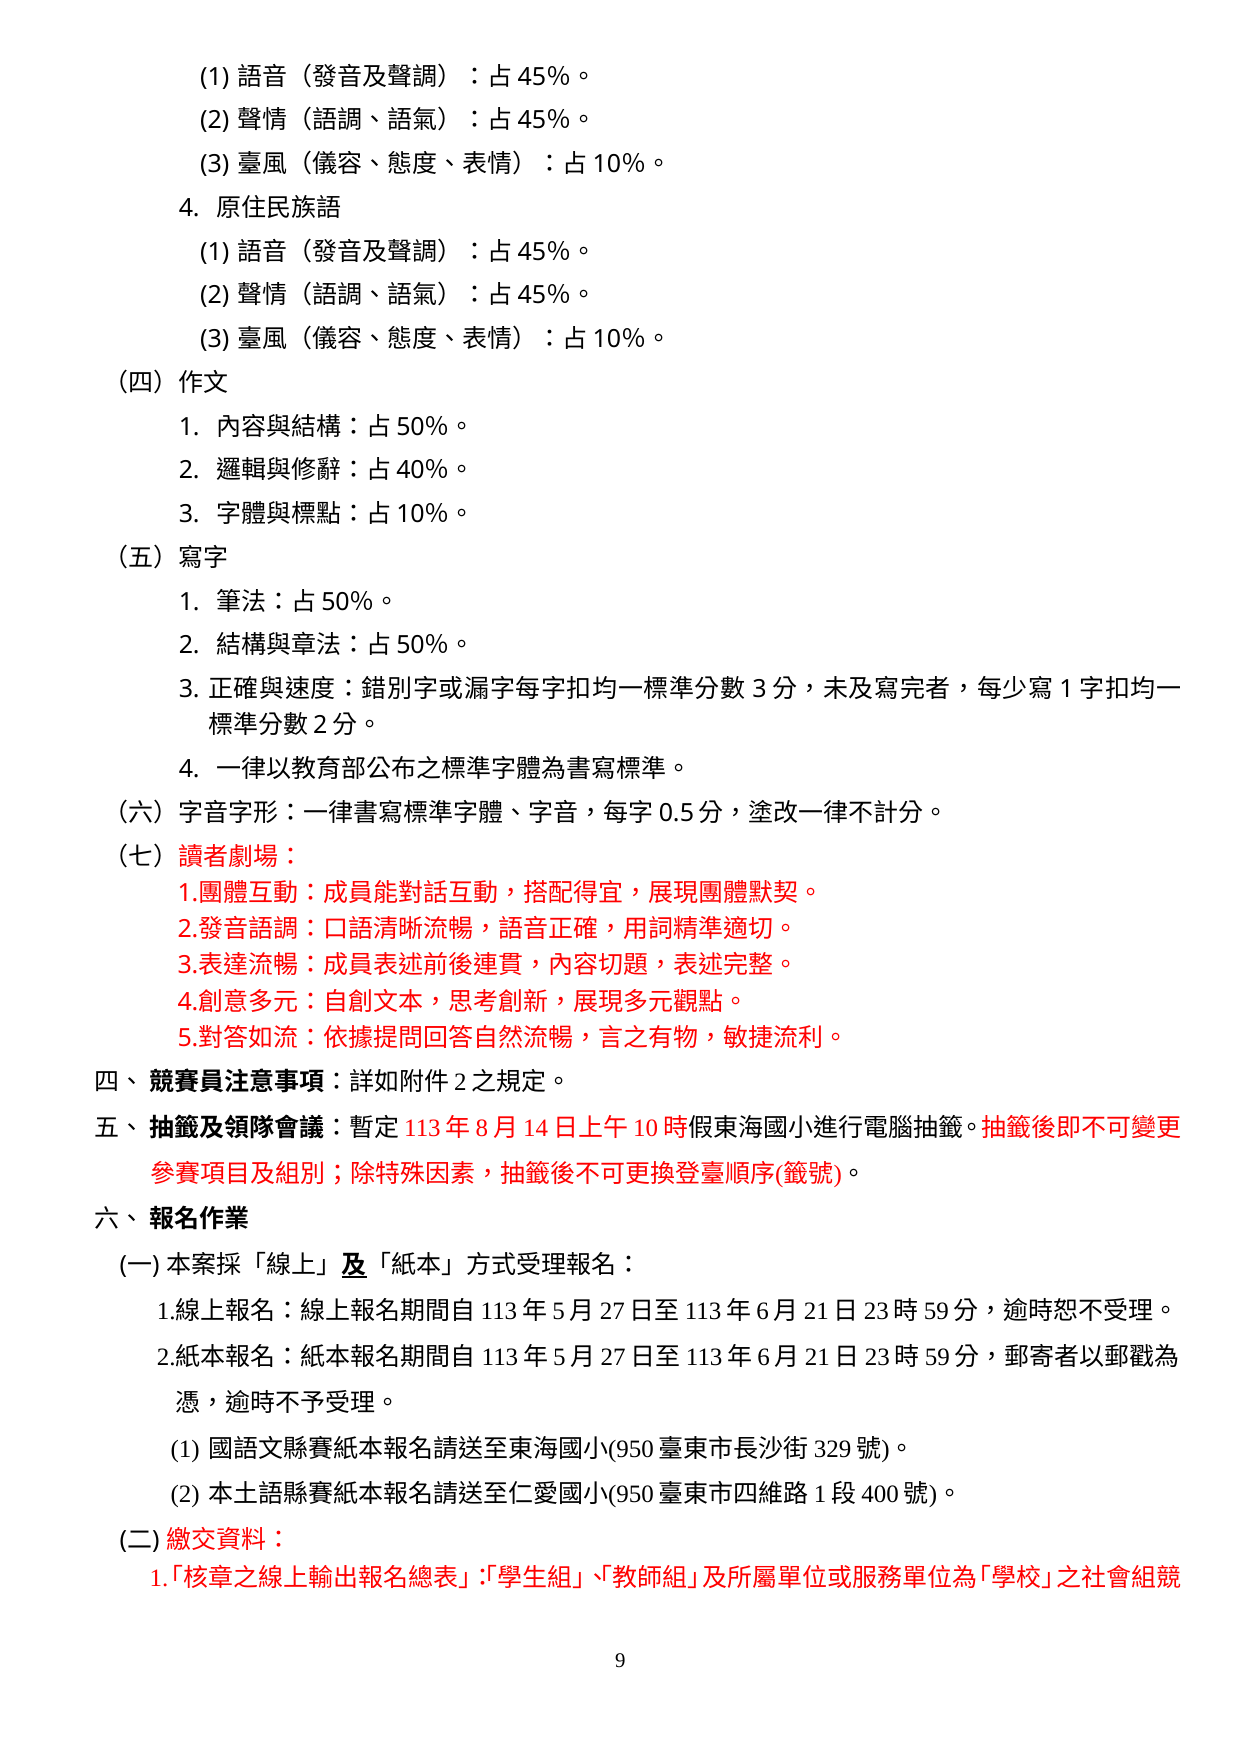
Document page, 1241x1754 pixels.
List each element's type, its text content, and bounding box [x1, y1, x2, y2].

list 讀者劇場： [103, 836, 1181, 872]
list 本案採「線上」及「紙本」方式受理報名： [119, 1237, 1181, 1283]
list 創意多元：自創文本，思考創新，展現多元觀點。 [177, 981, 1181, 1017]
list 線上報名：線上報名期間自113年5月27日至113年6月21日23時59分，逾時恕不受理。 [157, 1283, 1181, 1329]
list 「核章之線上輸出報名總表」：「學生組」、「教師組」及所屬單位或服務單位為「學校」之社會組競 [149, 1558, 1181, 1594]
list 語音（發音及聲調）：占45％。 [200, 56, 1181, 92]
list 內容與結構：占50％。 [178, 406, 1181, 442]
list 正確與速度：錯別字或漏字每字扣均一標準分數3分，未及寫完者，每少寫1字扣均一標準分數2分。 [178, 669, 1181, 741]
list 筆法：占50％。 [178, 581, 1181, 617]
list 字體與標點：占10％。 [178, 494, 1181, 530]
list 對答如流：依據提問回答自然流暢，言之有物，敏捷流利。 [177, 1017, 1181, 1054]
list 發音語調：口語清晰流暢，語音正確，用詞精準適切。 [177, 909, 1181, 945]
list 國語文縣賽紙本報名請送至東海國小(950臺東市長沙街329號)。 [170, 1420, 1181, 1466]
list 一律以教育部公布之標準字體為書寫標準。 [178, 749, 1181, 785]
list 團體互動：成員能對話互動，搭配得宜，展現團體默契。 [177, 872, 1181, 909]
list 紙本報名：紙本報名期間自113年5月27日至113年6月21日23時59分，郵寄者以郵戳為憑，逾時不予受理。 [157, 1329, 1181, 1420]
list 競賽員注意事項：詳如附件2之規定。 [94, 1054, 1181, 1099]
list 邏輯與修辭：占40％。 [178, 450, 1181, 486]
list 繳交資料： [119, 1512, 1181, 1558]
list 報名作業 [94, 1191, 1181, 1237]
list 結構與章法：占50％。 [178, 625, 1181, 661]
list 臺風（儀容、態度、表情）：占10％。 [200, 319, 1181, 355]
list 表達流暢：成員表述前後連貫，內容切題，表述完整。 [177, 945, 1181, 981]
list 臺風（儀容、態度、表情）：占10％。 [200, 144, 1181, 180]
list 聲情（語調、語氣）：占45％。 [200, 100, 1181, 136]
list 字音字形：一律書寫標準字體、字音，每字0.5分，塗改一律不計分。 [103, 792, 1181, 829]
list 本土語縣賽紙本報名請送至仁愛國小(950臺東市四維路1段400號)。 [170, 1466, 1181, 1512]
list 寫字 [103, 537, 1181, 574]
list 原住民族語 [178, 187, 1181, 224]
list 語音（發音及聲調）：占45％。 [200, 231, 1181, 267]
list 抽籤及領隊會議：暫定113年8月14日上午10時假東海國小進行電腦抽籤。抽籤後即不可變更參賽項目及組別；除特殊因素，抽籤後不可更換登臺順序(籤號)。 [94, 1099, 1181, 1191]
list 作文 [103, 362, 1181, 399]
list 聲情（語調、語氣）：占45％。 [200, 275, 1181, 311]
